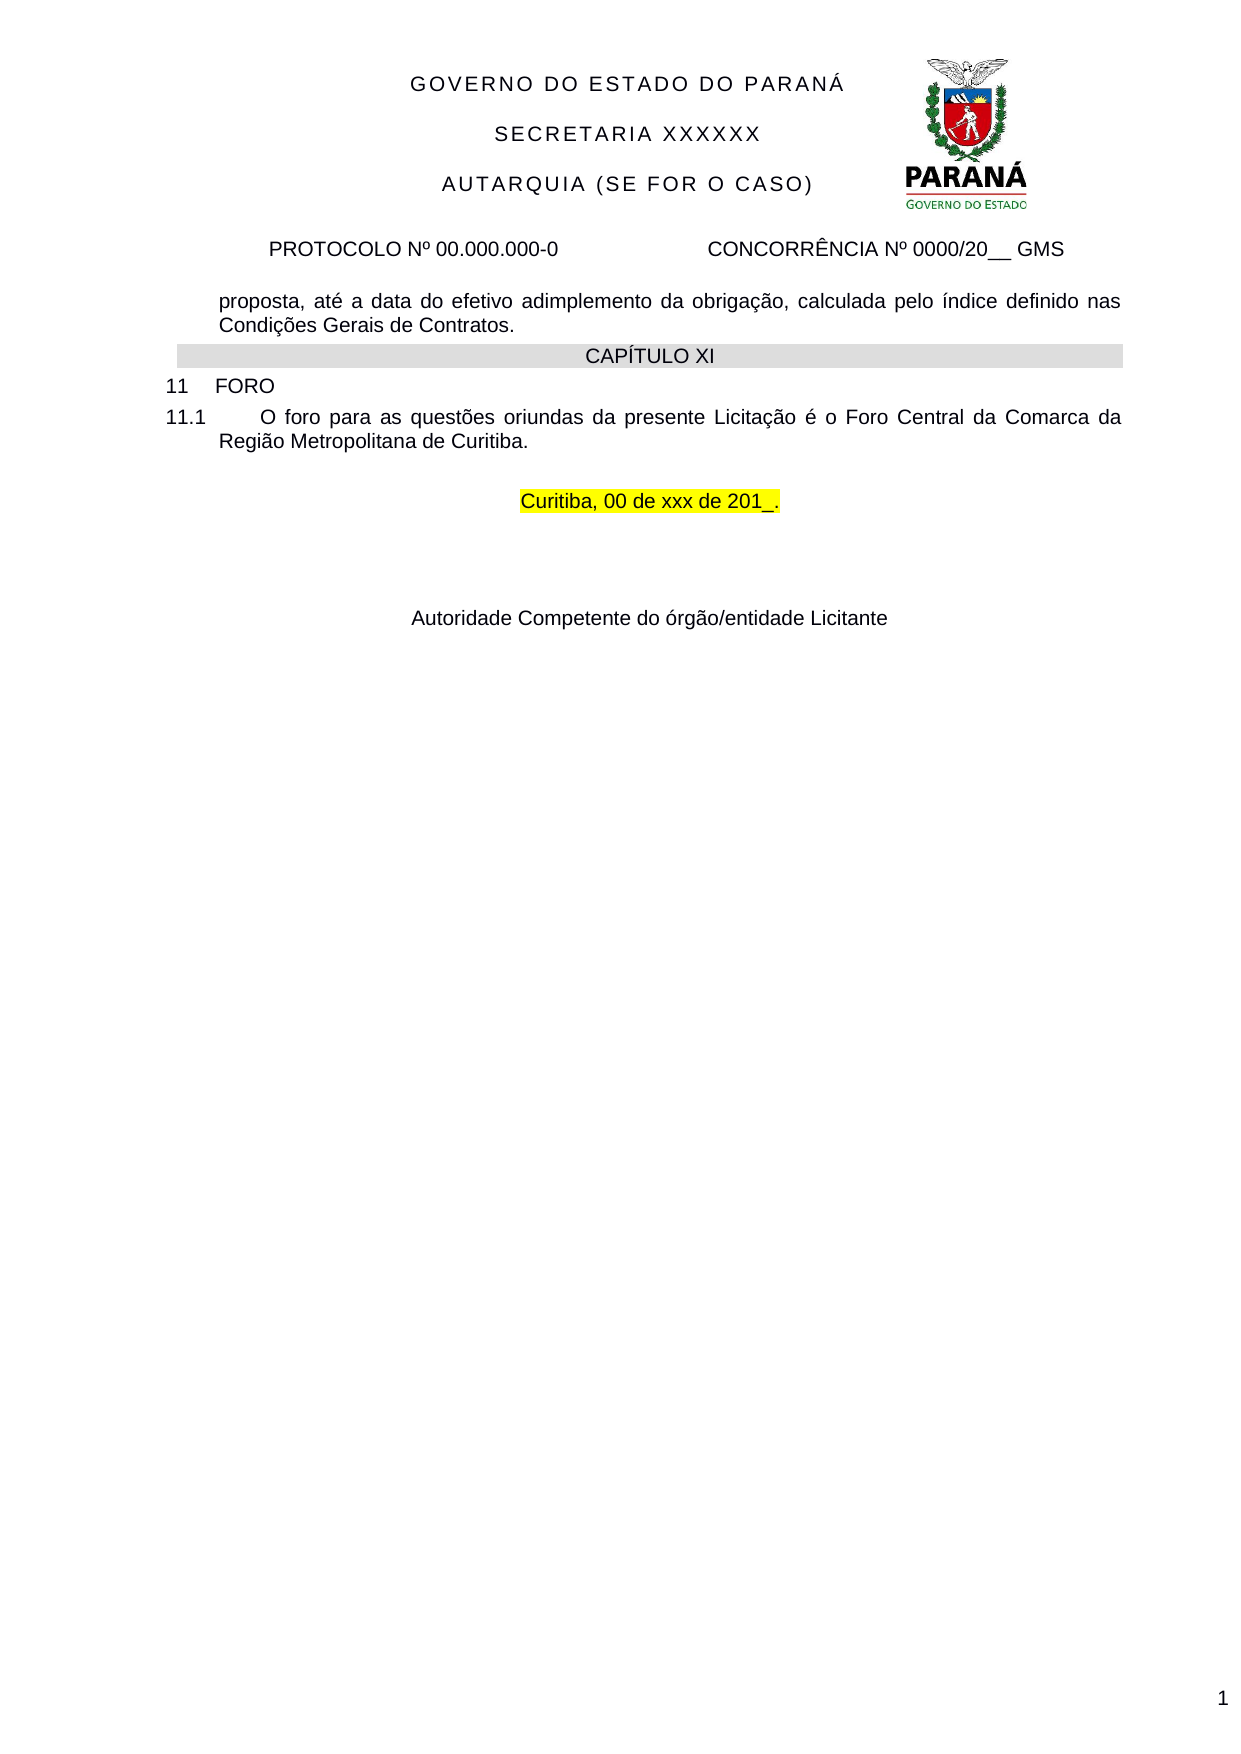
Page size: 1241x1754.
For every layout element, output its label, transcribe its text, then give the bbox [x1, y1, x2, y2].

list proposta, até a data do efetivo adimplemento da obrigação, calculada pelo índice definido nas Condições Gerais de Contratos. [165, 289, 1123, 337]
text Curitiba, 00 de xxx de 201_. [177, 489, 1123, 513]
text CAPÍTULO XI [177, 344, 1123, 368]
list FORO [165, 374, 1123, 398]
list O foro para as questões oriundas da presente Licitação é o Foro Central da Comarca da Região Metropolitana de Curitiba. [165, 404, 1123, 452]
